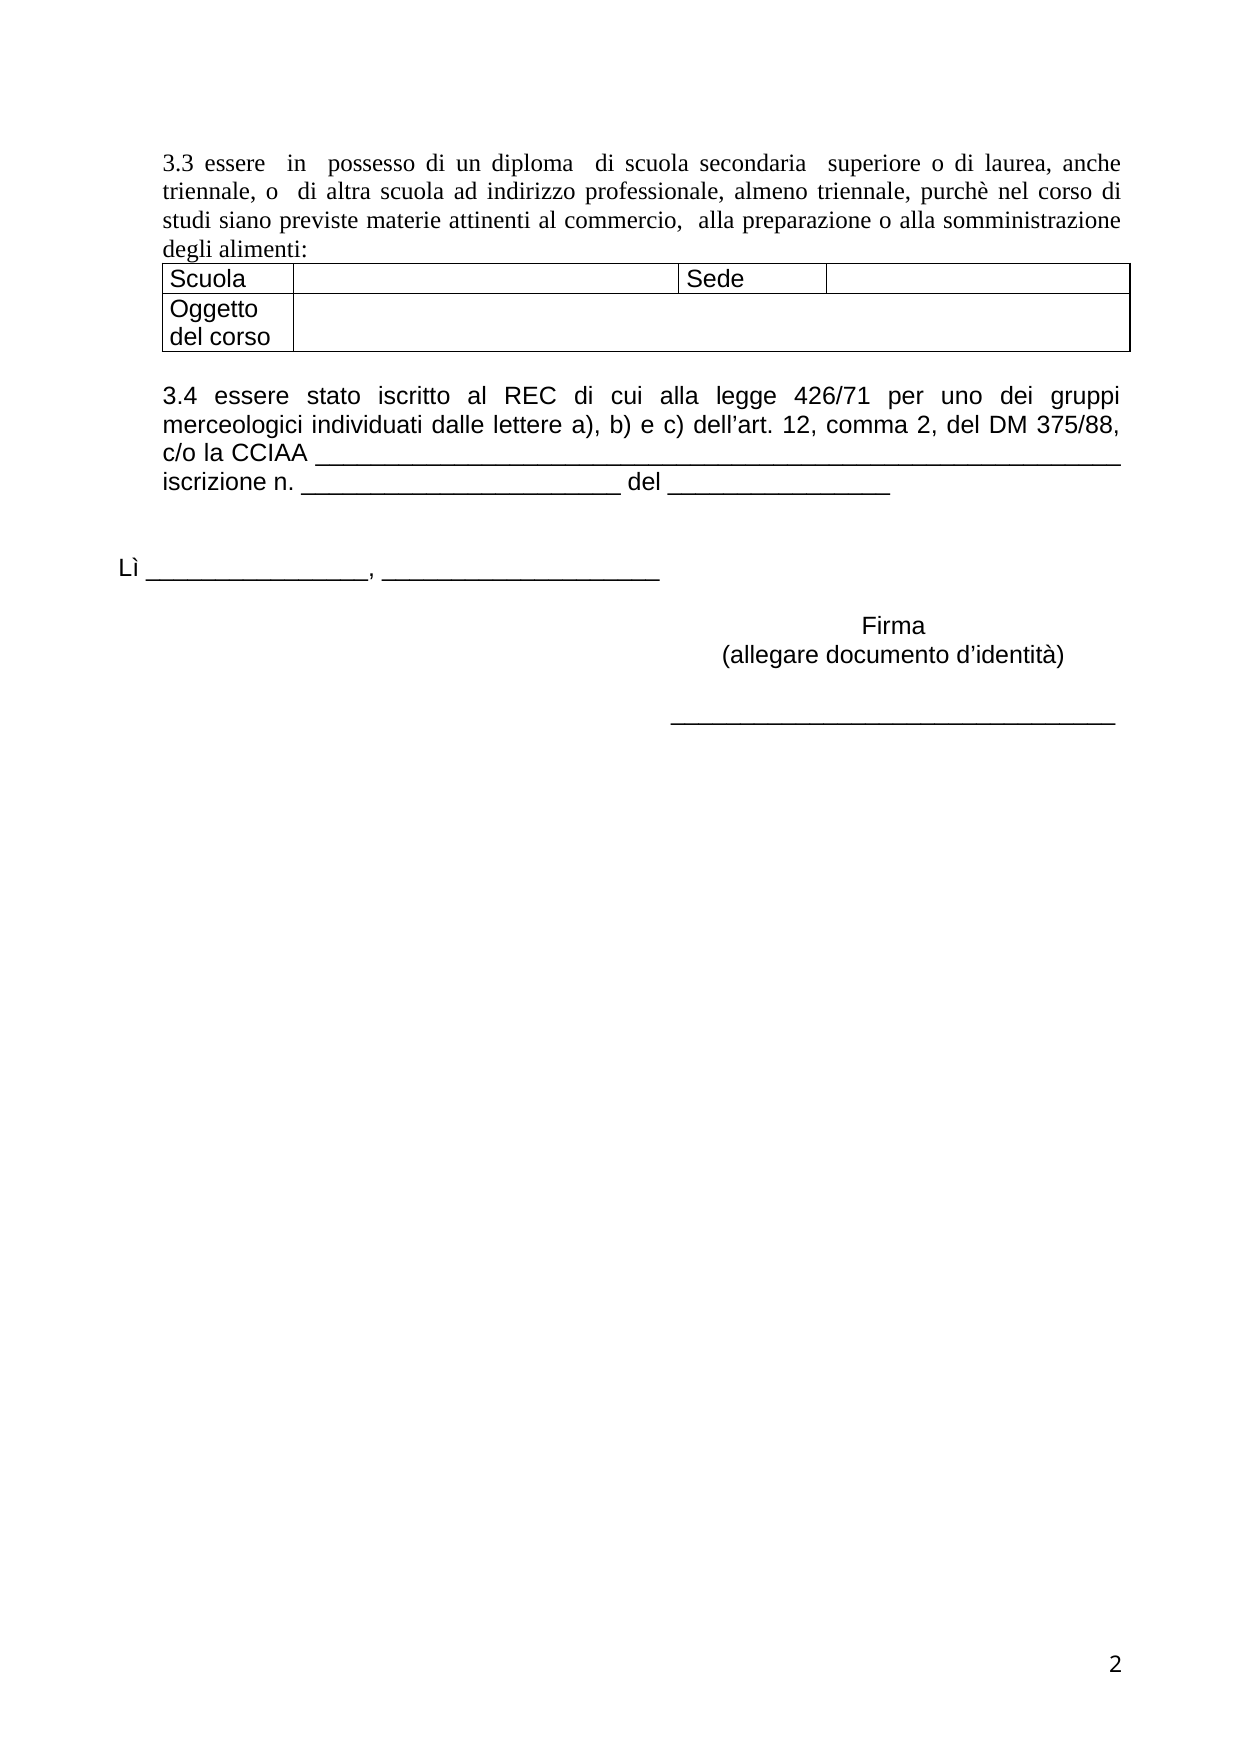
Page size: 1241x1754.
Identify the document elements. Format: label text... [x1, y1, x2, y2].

text 3.4 essere stato iscritto al REC di cui alla legge 426/71 per uno dei gruppi merceologici individuati dalle lettere a), b) e c) dell’art. 12, comma 2, del DM 375/88, c/o la CCIAA __________________________________________________________ iscrizione n. _______________________ del ________________ [162, 381, 1122, 496]
table_header [827, 264, 1129, 292]
table_header [294, 264, 678, 292]
table_header Scuola [163, 264, 293, 292]
text ________________________________ [664, 697, 1122, 726]
table_cell [294, 294, 1129, 351]
text (allegare documento d’identità) [664, 639, 1122, 668]
table_header Sede [679, 264, 826, 292]
text 3.3 essere in possesso di un diploma di scuola secondaria superiore o di laurea, anche triennale, o di altra scuola ad indirizzo professionale, almeno triennale, purchè nel corso di studi siano previste materie attinenti al commercio, alla preparazione o alla somministrazione degli alimenti: [162, 148, 1122, 263]
text Lì ________________, ____________________ [118, 553, 1122, 582]
text Firma [664, 611, 1122, 639]
table_cell Oggetto del corso [163, 294, 293, 351]
